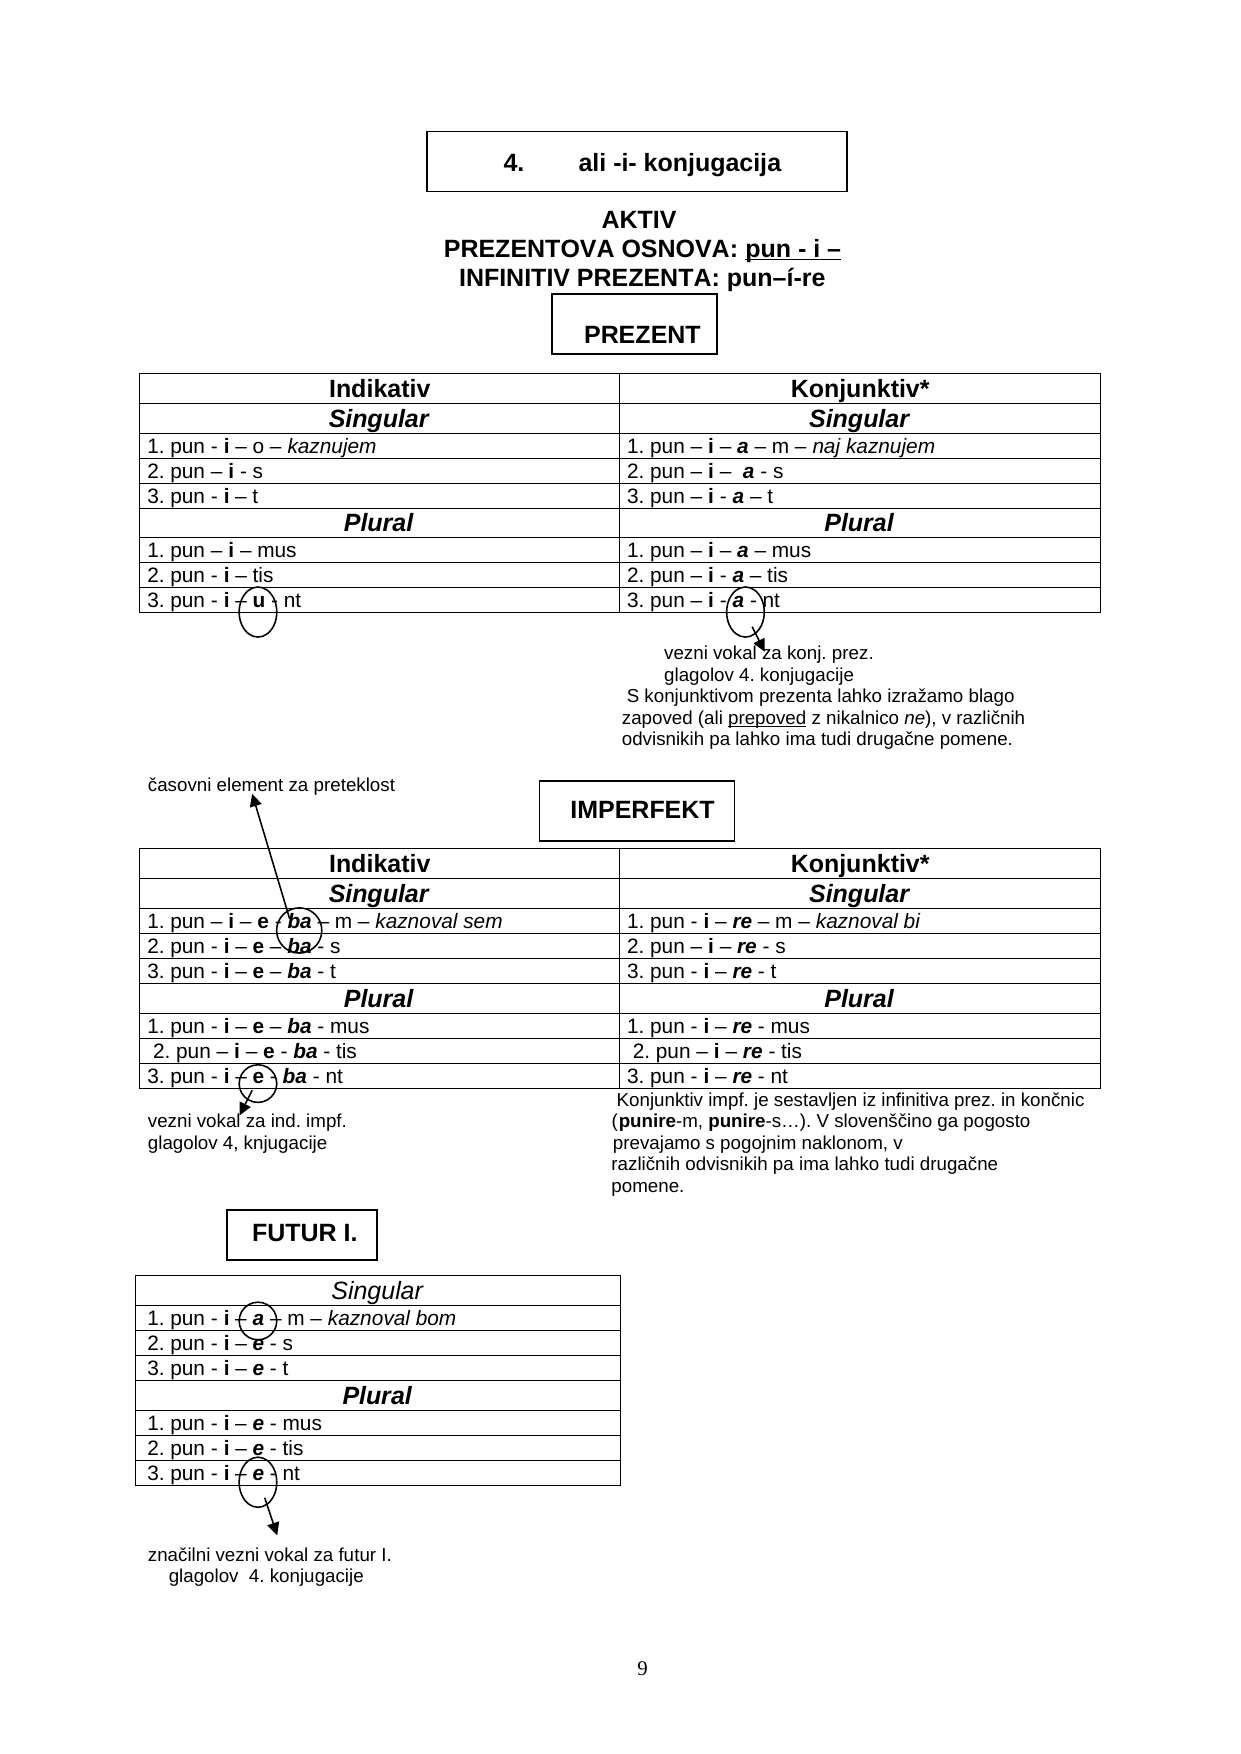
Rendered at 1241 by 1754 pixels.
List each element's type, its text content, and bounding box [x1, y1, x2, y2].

text značilni vezni vokal za futur I. [148, 1543, 1137, 1565]
table_cell 3. pun - i – t [140, 484, 619, 507]
table_cell Plural [140, 509, 619, 537]
table_cell Plural [620, 509, 1100, 537]
subtitle [148, 795, 260, 824]
table_cell 3. pun - i – u - nt [140, 588, 249, 612]
table_header Indikativ [140, 374, 619, 403]
table_cell Singular [140, 404, 619, 432]
table_cell 1. pun – i – e - ba – m – kaznoval sem [278, 909, 320, 933]
table_cell 3. pun - i – re - t [620, 959, 1100, 983]
text časovni element za preteklost [148, 774, 1137, 795]
table_cell 3. pun - i – e - nt [136, 1461, 245, 1485]
subtitle [718, 320, 1137, 349]
text FUTUR I. [228, 1218, 376, 1247]
table_cell 1. pun – i – mus [140, 538, 619, 562]
table_cell 1. pun – i – a – m – naj kaznujem [620, 434, 1100, 457]
table_cell 2. pun – i - a – tis [620, 563, 1100, 587]
table_cell Plural [136, 1381, 620, 1410]
text različnih odvisnikih pa ima lahko tudi drugačne [148, 1153, 1137, 1175]
table_cell 2. pun – i – e - ba - tis [140, 1039, 619, 1062]
table_cell 2. pun - i – e - s [136, 1331, 620, 1355]
table_cell 2. pun - i – e - tis [136, 1436, 620, 1460]
table_cell Singular [620, 404, 1100, 432]
list [148, 148, 426, 176]
table_cell 1. pun - i – re - mus [620, 1014, 1100, 1037]
subtitle IMPERFEKT [540, 795, 734, 824]
text [148, 1218, 226, 1247]
table_cell 1. pun - i – a – m – kaznoval bom [272, 1306, 620, 1330]
table_cell 1. pun - i – e – ba - mus [140, 1014, 619, 1037]
table_cell 3. pun – i - a - nt [620, 588, 736, 612]
table_cell 3. pun - i – e - nt [240, 1461, 275, 1485]
text Konjunktiv impf. je sestavljen iz infinitiva prez. in končnic vezni vokal za ind. impf. (punire-m, punire-s…). V slovenščino ga pogosto [148, 1088, 1137, 1132]
text zapoved (ali prepoved z nikalnico ne), v različnih [148, 707, 1137, 728]
subtitle PREZENT [553, 320, 716, 349]
text odvisnikih pa lahko ima tudi drugačne pomene. [148, 728, 1137, 750]
table_header Singular [136, 1276, 620, 1305]
subtitle [148, 320, 551, 349]
table_cell 3. pun - i – e - t [136, 1356, 620, 1380]
table_cell 3. pun – i - a – t [620, 484, 1100, 507]
table_cell 1. pun – i – e - ba – m – kaznoval sem [140, 909, 286, 933]
table_cell 3. pun - i – u - nt [240, 588, 275, 612]
text pomene. [148, 1175, 1137, 1196]
table_cell 3. pun - i – e – ba - t [140, 959, 619, 983]
table_cell 1. pun - i – e - mus [136, 1411, 620, 1435]
table_cell 2. pun - i – e – ba - s [140, 934, 619, 958]
table_cell 3. pun - i – e - nt [271, 1461, 620, 1485]
text [378, 1218, 1137, 1247]
table_cell 1. pun - i – o – kaznujem [140, 434, 619, 457]
table_cell 1. pun – i – e - ba – m – kaznoval sem [311, 909, 619, 933]
table_cell 3. pun - i – u - nt [267, 588, 619, 612]
subtitle AKTIV [148, 205, 1137, 234]
table_cell 2. pun – i – re - tis [620, 1039, 1100, 1062]
table_cell 3. pun – i - a - nt [728, 588, 763, 612]
table_cell 3. pun - i – e - ba - nt [241, 1066, 275, 1087]
table_cell Singular [279, 879, 619, 908]
table_cell 1. pun - i – re – m – kaznoval bi [620, 909, 1100, 933]
table_header Indikativ [270, 849, 619, 878]
table_cell [140, 879, 285, 908]
text INFINITIV PREZENTA: pun–í-re [148, 263, 1137, 291]
table_cell 3. pun - i – e - ba - nt [140, 1064, 252, 1087]
table_cell 2. pun – i – a - s [620, 459, 1100, 482]
table_cell Plural [140, 984, 619, 1012]
table_cell 2. pun – i – re - s [620, 934, 1100, 958]
list [848, 148, 1137, 176]
table_cell 3. pun - i – re - nt [620, 1064, 1100, 1087]
text vezni vokal za konj. prez. [148, 642, 1137, 663]
table_header Konjunktiv* [620, 374, 1100, 403]
table_cell 3. pun - i – e - ba - nt [264, 1064, 619, 1087]
table_cell Singular [620, 879, 1100, 908]
list ali -i- konjugacija [428, 148, 846, 176]
table_cell 3. pun – i - a - nt [755, 588, 1100, 612]
subtitle [735, 795, 1137, 824]
table_cell 1. pun - i – a – m – kaznoval bom [136, 1306, 244, 1330]
table_cell 2. pun – i - s [140, 459, 619, 482]
table_cell 1. pun - i – a – m – kaznoval bom [241, 1306, 275, 1330]
table_cell 2. pun - i – tis [140, 563, 619, 587]
table_cell 1. pun – i – a – mus [620, 538, 1100, 562]
text PREZENTOVA OSNOVA: pun - i – [148, 234, 1137, 263]
table_cell Plural [620, 984, 1100, 1012]
table_header [140, 849, 276, 878]
subtitle [255, 795, 539, 824]
table_header Konjunktiv* [620, 849, 1100, 878]
text glagolov 4. konjugacije [148, 1565, 1137, 1587]
text glagolov 4. konjugacije [148, 663, 1137, 685]
text glagolov 4, knjugacije prevajamo s pogojnim naklonom, v [148, 1132, 1137, 1153]
text S konjunktivom prezenta lahko izražamo blago [148, 685, 1137, 707]
